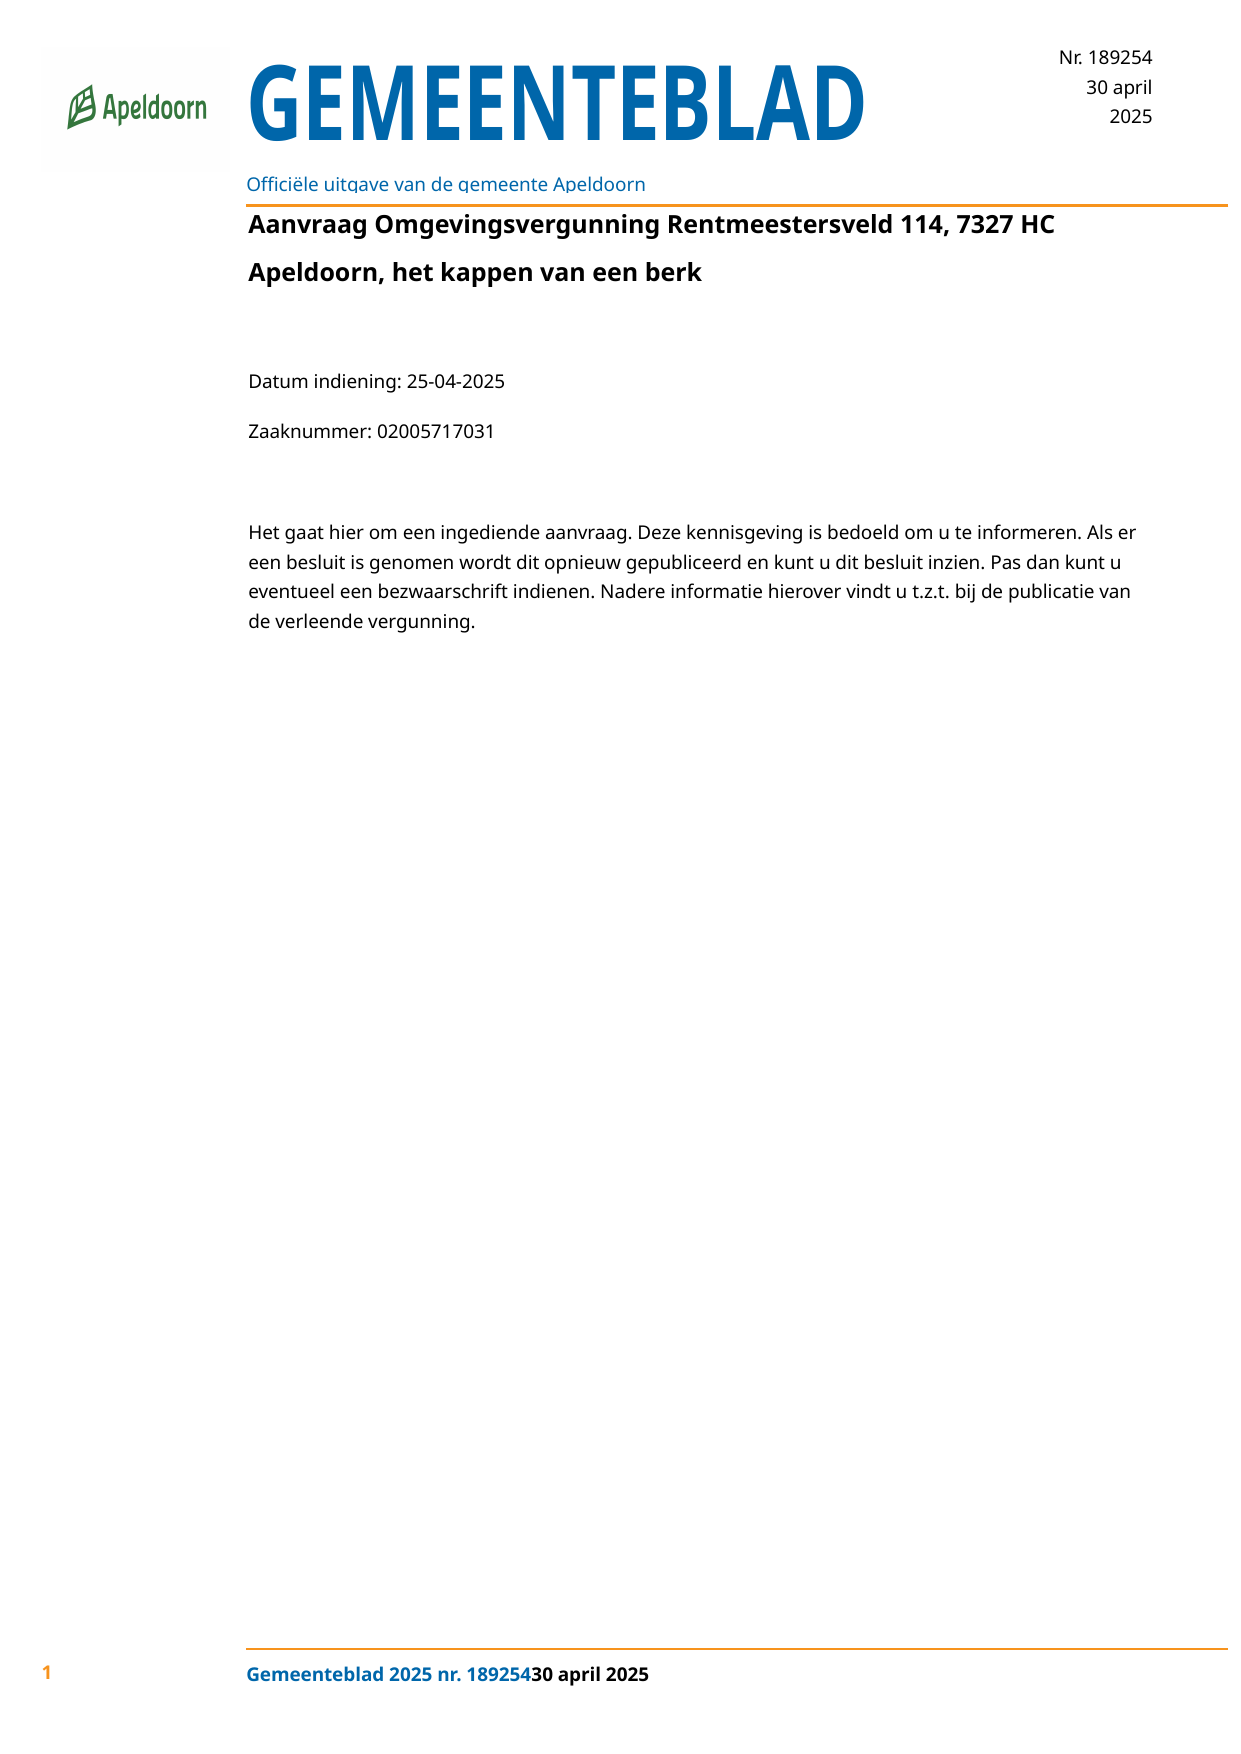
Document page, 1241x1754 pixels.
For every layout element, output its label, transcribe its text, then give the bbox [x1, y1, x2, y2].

picture [41, 47, 231, 172]
text Het gaat hier om een ingediende aanvraag. Deze kennisgeving is bedoeld om u te informeren. Als er een besluit is genomen wordt dit opnieuw gepubliceerd en kunt u dit besluit inzien. Pas dan kunt u eventueel een bezwaarschrift indienen. Nadere informatie hierover vindt u t.z.t. bij de publicatie van de verleende vergunning. [248, 519, 1152, 634]
text Zaaknummer: 02005717031 [248, 419, 1152, 444]
text Aanvraag Omgevingsvergunning Rentmeestersveld 114, 7327 HC Apeldoorn, het kappen van een berk [248, 207, 1152, 288]
text Datum indiening: 25-04-2025 [248, 368, 1152, 394]
